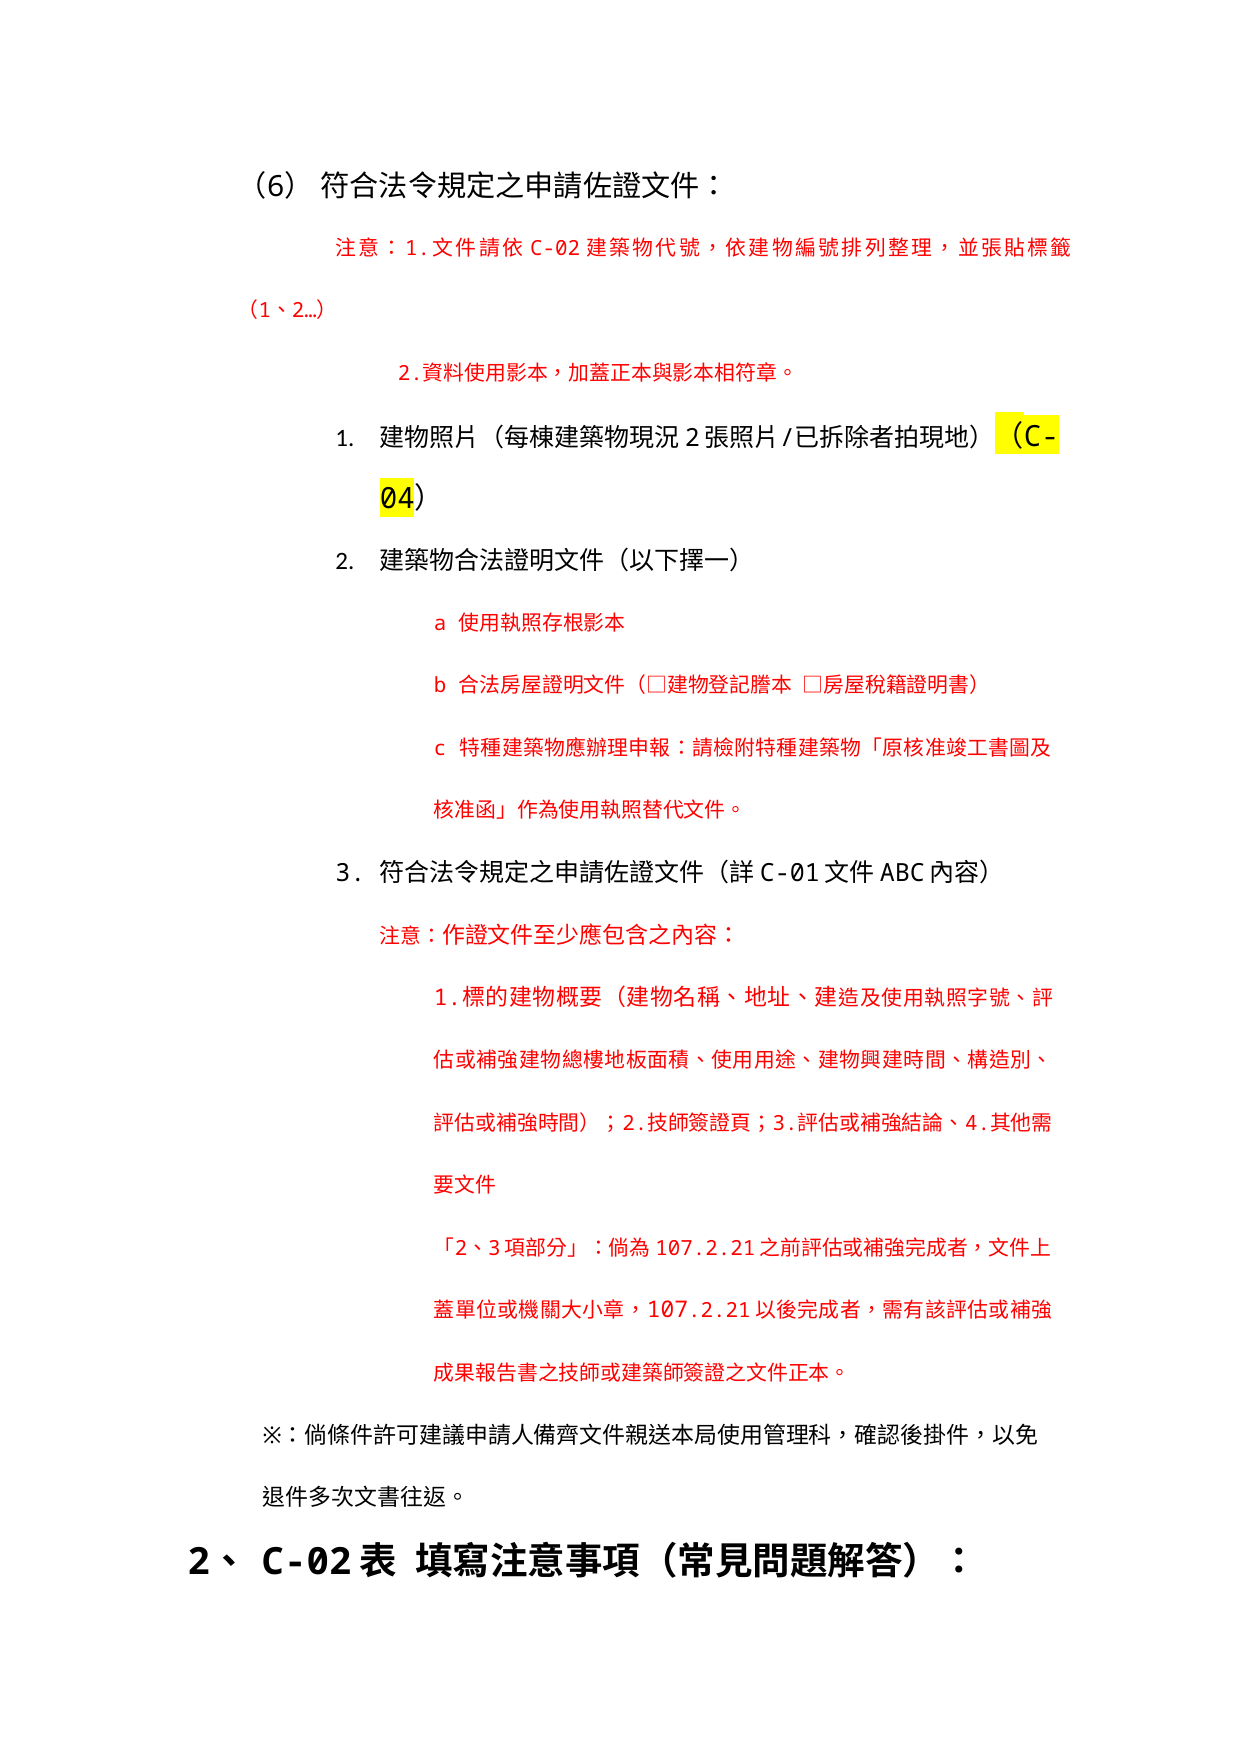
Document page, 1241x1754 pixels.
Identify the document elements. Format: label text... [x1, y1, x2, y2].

list 符合法令規定之申請佐證文件： [238, 142, 1053, 204]
text 2.資料使用影本，加蓋正本與影本相符章。 [237, 329, 1053, 392]
text 注意：作證文件至少應包含之內容： [262, 892, 1053, 954]
text b 合法房屋證明文件（□建物登記謄本 □房屋稅籍證明書） [434, 642, 1053, 704]
text a 使用執照存根影本 [434, 579, 1053, 642]
text c 特種建築物應辦理申報：請檢附特種建築物「原核准竣工書圖及核准函」作為使用執照替代文件。 [434, 704, 1053, 829]
list 建物照片（每棟建築物現況2張照片/已拆除者拍現地）（C-04） [335, 392, 1059, 517]
list 建築物合法證明文件（以下擇一） [335, 517, 1053, 579]
text ※：倘條件許可建議申請人備齊文件親送本局使用管理科，確認後掛件，以免退件多次文書往返。 [262, 1392, 1053, 1517]
text 「2、3項部分」：倘為107.2.21之前評估或補強完成者，文件上蓋單位或機關大小章，107.2.21以後完成者，需有該評估或補強成果報告書之技師或建築師簽證之文件正本。 [434, 1204, 1053, 1392]
text 注意：1.文件請依C-02建築物代號，依建物編號排列整理，並張貼標籤（1、2…） [237, 204, 1073, 329]
list C-02表 填寫注意事項（常見問題解答）： [187, 1517, 1053, 1579]
text 1.標的建物概要（建物名稱、地址、建造及使用執照字號、評估或補強建物總樓地板面積、使用用途、建物興建時間、構造別、評估或補強時間）；2.技師簽證頁；3.評估或補強結論、4.其他需要文件 [434, 954, 1053, 1204]
list 符合法令規定之申請佐證文件（詳C-01文件ABC內容） [335, 829, 1053, 892]
